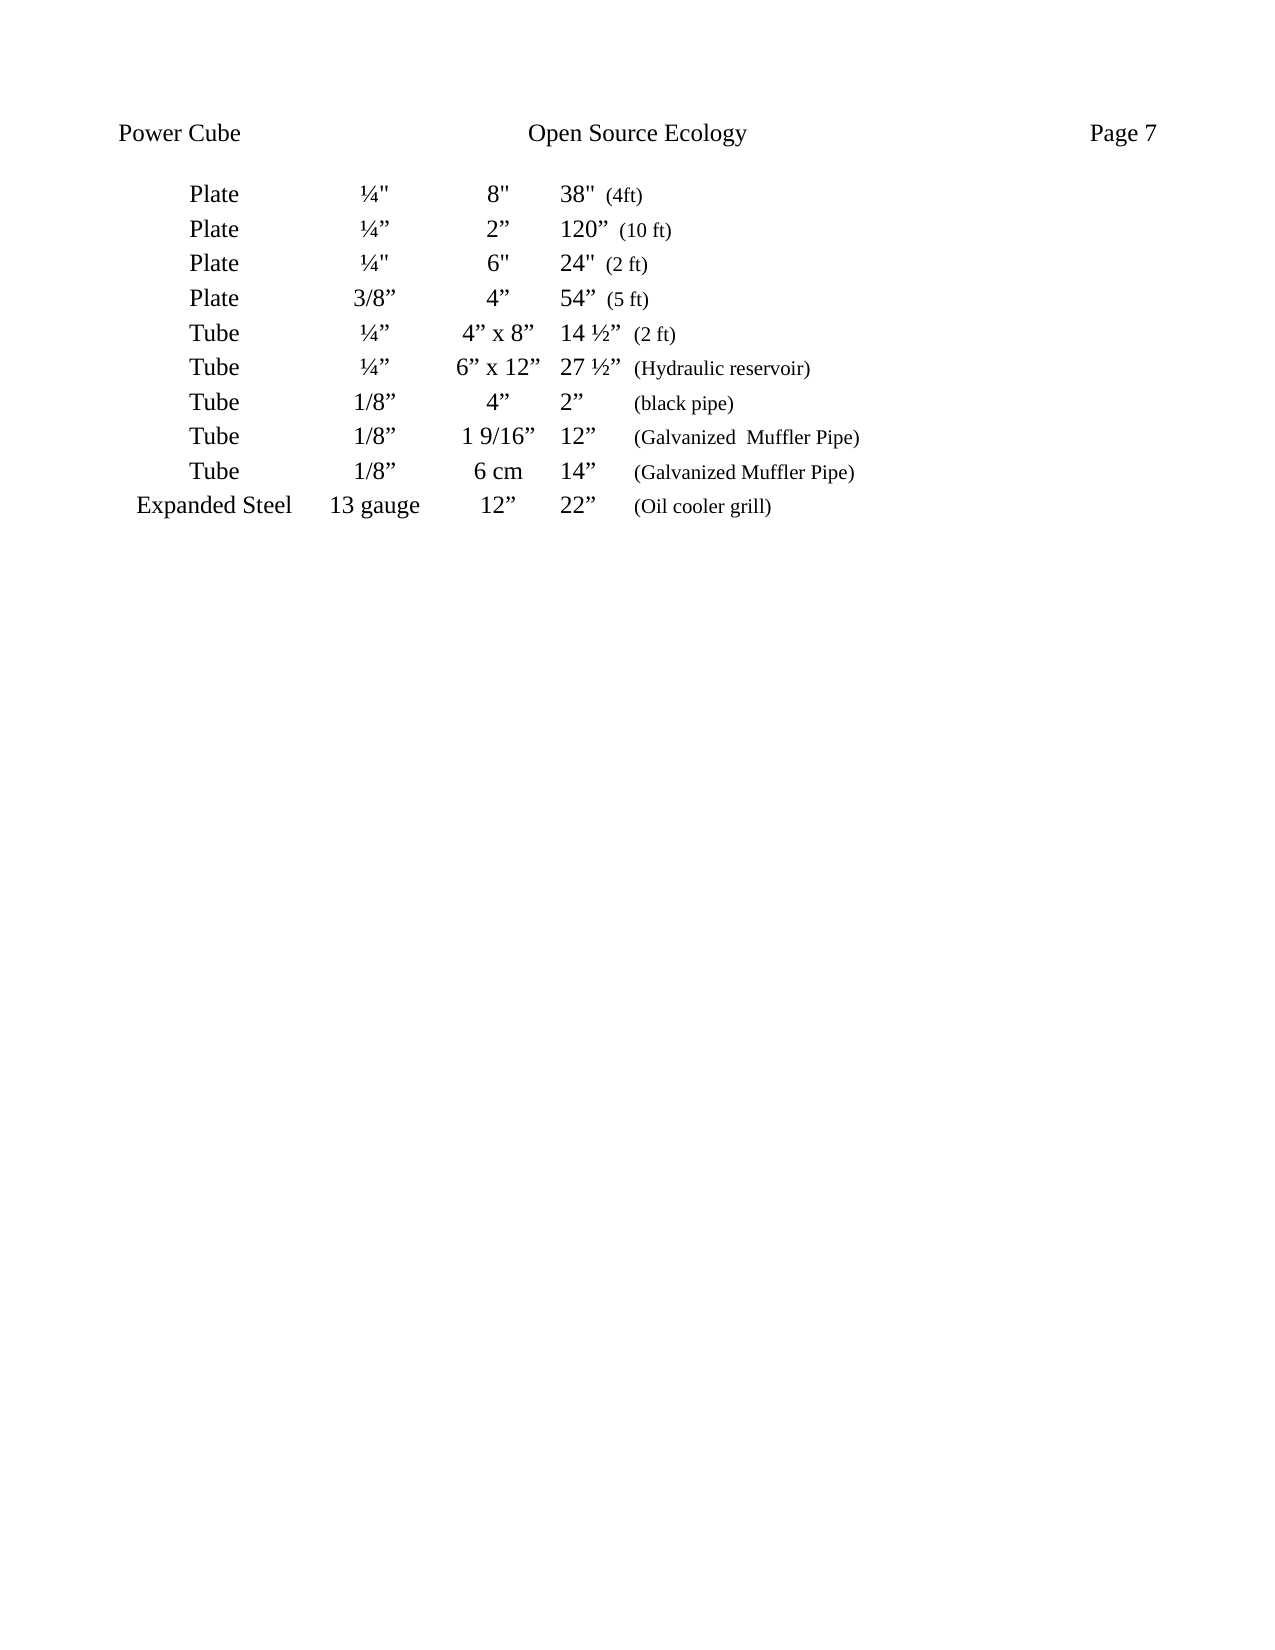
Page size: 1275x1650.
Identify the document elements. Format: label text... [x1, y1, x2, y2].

table_cell 6” x 12” [439, 349, 557, 384]
table_cell 4” [439, 384, 557, 418]
table_cell Plate [118, 211, 310, 246]
table_cell Tube [118, 349, 310, 384]
table_cell 1/8” [310, 453, 439, 488]
table_cell 2” [439, 211, 557, 246]
table_cell 3/8” [310, 280, 439, 315]
table_cell Tube [118, 384, 310, 418]
table_cell 54” (5 ft) [557, 280, 951, 315]
table_cell 14” (Galvanized Muffler Pipe) [557, 453, 951, 488]
table_cell ¼” [310, 349, 439, 384]
table_cell 6 cm [439, 453, 557, 488]
table_cell ¼” [310, 211, 439, 246]
table_cell 27 ½” (Hydraulic reservoir) [557, 349, 951, 384]
table_cell Plate [118, 176, 310, 211]
table_cell ¼" [310, 176, 439, 211]
table_cell 22” (Oil cooler grill) [557, 488, 951, 522]
table_cell Tube [118, 315, 310, 349]
table_cell 38" (4ft) [557, 176, 951, 211]
table_cell 1 9/16” [439, 419, 557, 453]
table_cell 14 ½” (2 ft) [557, 315, 951, 349]
table_cell 2” (black pipe) [557, 384, 951, 418]
table_cell 6" [439, 246, 557, 280]
table_cell Plate [118, 246, 310, 280]
table_cell 13 gauge [310, 488, 439, 522]
table_cell 4” x 8” [439, 315, 557, 349]
table_cell ¼" [310, 246, 439, 280]
table_cell Expanded Steel [118, 488, 310, 522]
table_cell ¼” [310, 315, 439, 349]
table_cell Tube [118, 419, 310, 453]
table_cell 4” [439, 280, 557, 315]
table_cell Plate [118, 280, 310, 315]
table_cell 12” [439, 488, 557, 522]
table_cell 1/8” [310, 384, 439, 418]
table_cell Tube [118, 453, 310, 488]
table_cell 120” (10 ft) [557, 211, 951, 246]
table_cell 8" [439, 176, 557, 211]
table_cell 1/8” [310, 419, 439, 453]
table_cell 24" (2 ft) [557, 246, 951, 280]
table_cell 12” (Galvanized Muffler Pipe) [557, 419, 951, 453]
